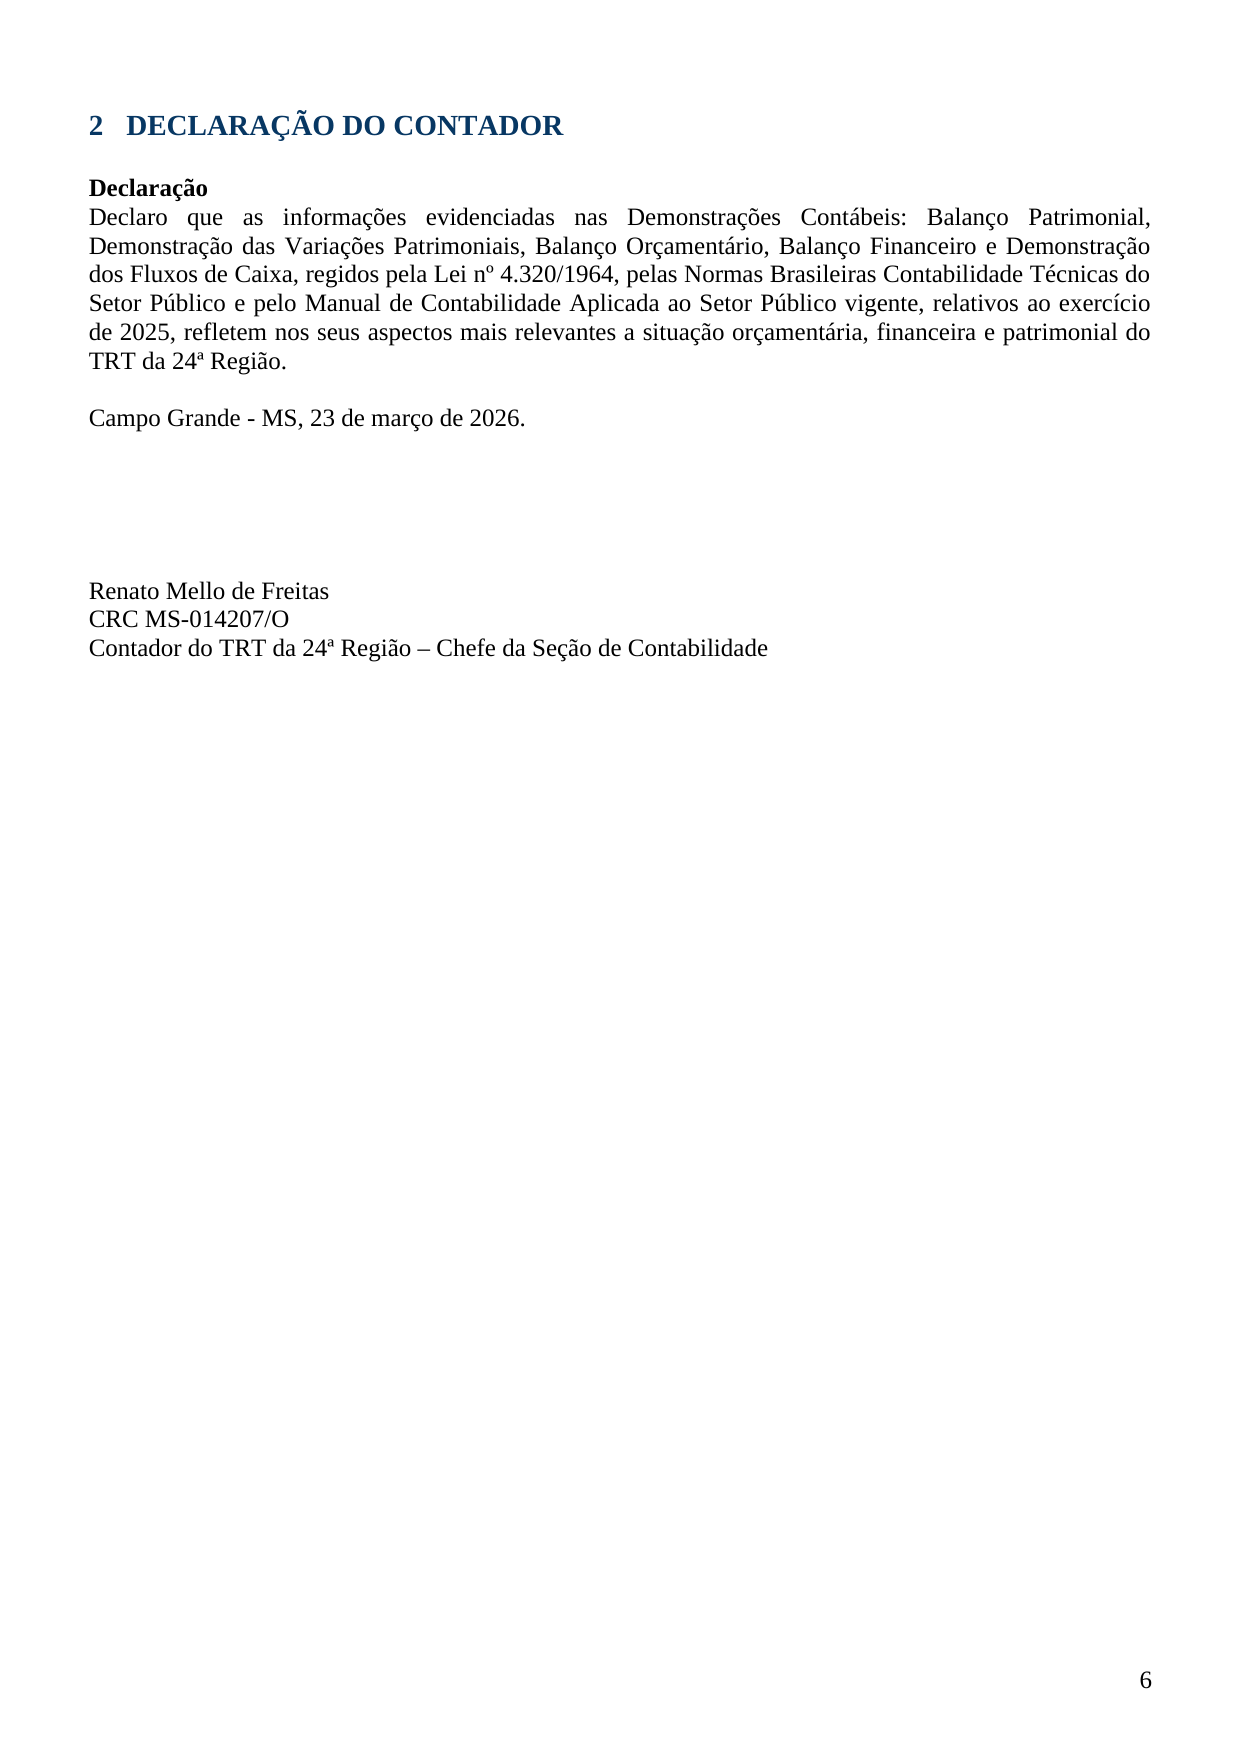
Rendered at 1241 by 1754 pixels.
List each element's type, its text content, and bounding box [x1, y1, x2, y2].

text Declaração [88, 173, 1152, 202]
text Declaro que as informações evidenciadas nas Demonstrações Contábeis: Balanço Patrimonial, Demonstração das Variações Patrimoniais, Balanço Orçamentário, Balanço Financeiro e Demonstração dos Fluxos de Caixa, regidos pela Lei nº 4.320/1964, pelas Normas Brasileiras Contabilidade Técnicas do Setor Público e pelo Manual de Contabilidade Aplicada ao Setor Público vigente, relativos ao exercício de 2025, refletem nos seus aspectos mais relevantes a situação orçamentária, financeira e patrimonial do TRT da 24ª Região. [88, 202, 1152, 374]
text Contador do TRT da 24ª Região – Chefe da Seção de Contabilidade [88, 633, 1152, 662]
text Campo Grande - MS, 23 de março de 2026. [88, 403, 1152, 432]
list DECLARAÇÃO DO CONTADOR [88, 108, 1152, 142]
text Renato Mello de Freitas [88, 576, 1152, 604]
text CRC MS-014207/O [88, 604, 1152, 633]
